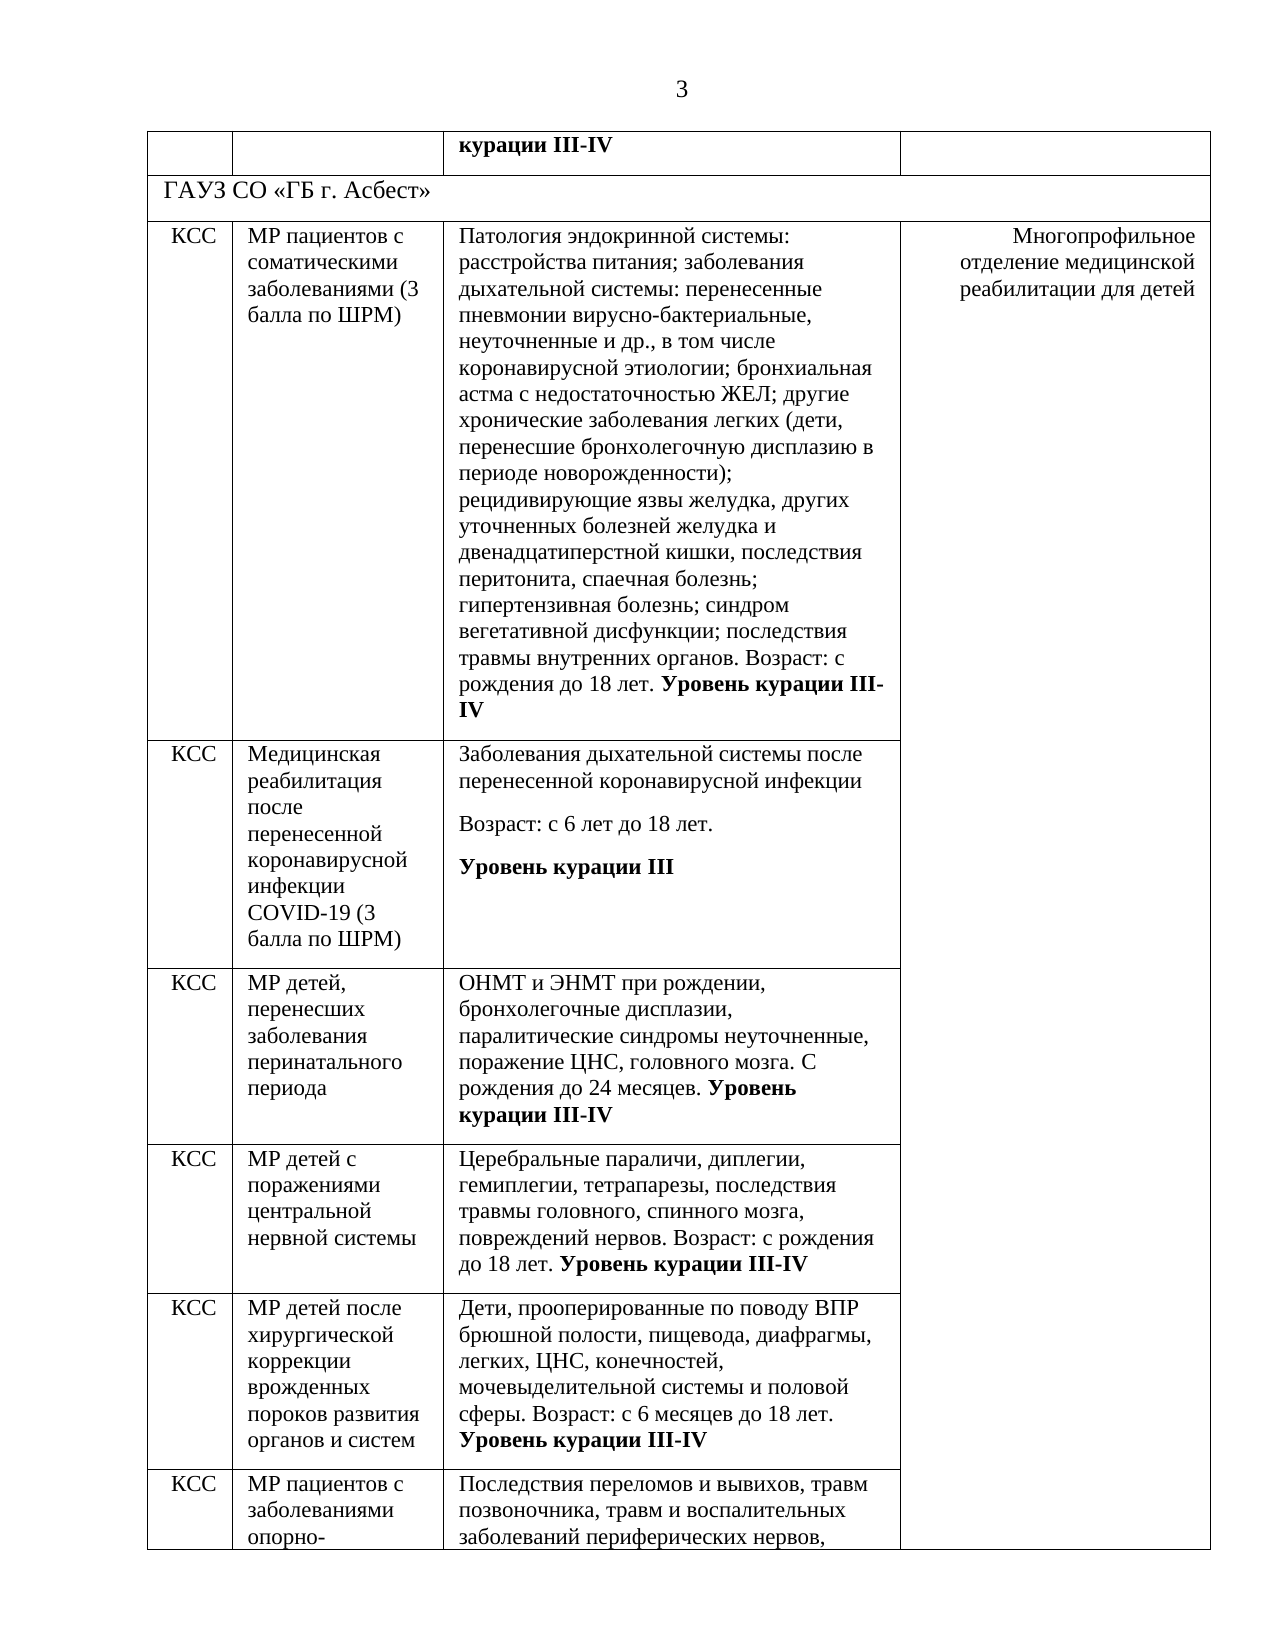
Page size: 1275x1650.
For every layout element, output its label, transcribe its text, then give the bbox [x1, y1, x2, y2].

table_cell [148, 132, 232, 174]
table_cell КСС [148, 969, 232, 1144]
table_cell КСС [148, 1145, 232, 1293]
table_cell МР детей после хирургической коррекции врожденных пороков развития органов и систем [233, 1294, 443, 1469]
table_cell Многопрофильное отделение медицинской реабилитации для детей [901, 222, 1210, 1549]
table_cell МР детей, перенесших заболевания перинатального периода [233, 969, 443, 1144]
table_cell КСС [148, 741, 232, 968]
table_cell МР пациентов с заболеваниями опорно- [233, 1470, 443, 1549]
table_cell курации III-IV [444, 132, 900, 174]
table_cell КСС [148, 222, 232, 739]
table_cell Церебральные параличи, диплегии, гемиплегии, тетрапарезы, последствия травмы головного, спинного мозга, повреждений нервов. Возраст: с рождения до 18 лет. Уровень курации III-IV [444, 1145, 900, 1293]
table_cell Дети, прооперированные по поводу ВПР брюшной полости, пищевода, диафрагмы, легких, ЦНС, конечностей, мочевыделительной системы и половой сферы. Возраст: с 6 месяцев до 18 лет. Уровень курации III-IV [444, 1294, 900, 1469]
table_cell [233, 132, 443, 174]
table_cell Медицинская реабилитация после перенесенной коронавирусной инфекции COVID-19 (3 балла по ШРМ) [233, 741, 443, 968]
table_cell ОНМТ и ЭНМТ при рождении, бронхолегочные дисплазии, паралитические синдромы неуточненные, поражение ЦНС, головного мозга. С рождения до 24 месяцев. Уровень курации III-IV [444, 969, 900, 1144]
table_cell КСС [148, 1294, 232, 1469]
table_cell Патология эндокринной системы: расстройства питания; заболевания дыхательной системы: перенесенные пневмонии вирусно-бактериальные, неуточненные и др., в том числе коронавирусной этиологии; бронхиальная астма с недостаточностью ЖЕЛ; другие хронические заболевания легких (дети, перенесшие бронхолегочную дисплазию в периоде новорожденности); рецидивирующие язвы желудка, других уточненных болезней желудка и двенадцатиперстной кишки, последствия перитонита, спаечная болезнь; гипертензивная болезнь; синдром вегетативной дисфункции; последствия травмы внутренних органов. Возраст: с рождения до 18 лет. Уровень курации III-IV [444, 222, 900, 739]
table_cell ГАУЗ СО «ГБ г. Асбест» [148, 176, 1210, 221]
table_cell Заболевания дыхательной системы после перенесенной коронавирусной инфекции Возраст: с 6 лет до 18 лет. Уровень курации III [444, 741, 900, 968]
table_cell [901, 132, 1210, 174]
table_cell МР детей с поражениями центральной нервной системы [233, 1145, 443, 1293]
table_cell Последствия переломов и вывихов, травм позвоночника, травм и воспалительных заболеваний периферических нервов, [444, 1470, 900, 1549]
table_cell МР пациентов с соматическими заболеваниями (3 балла по ШРМ) [233, 222, 443, 739]
table_cell КСС [148, 1470, 232, 1549]
